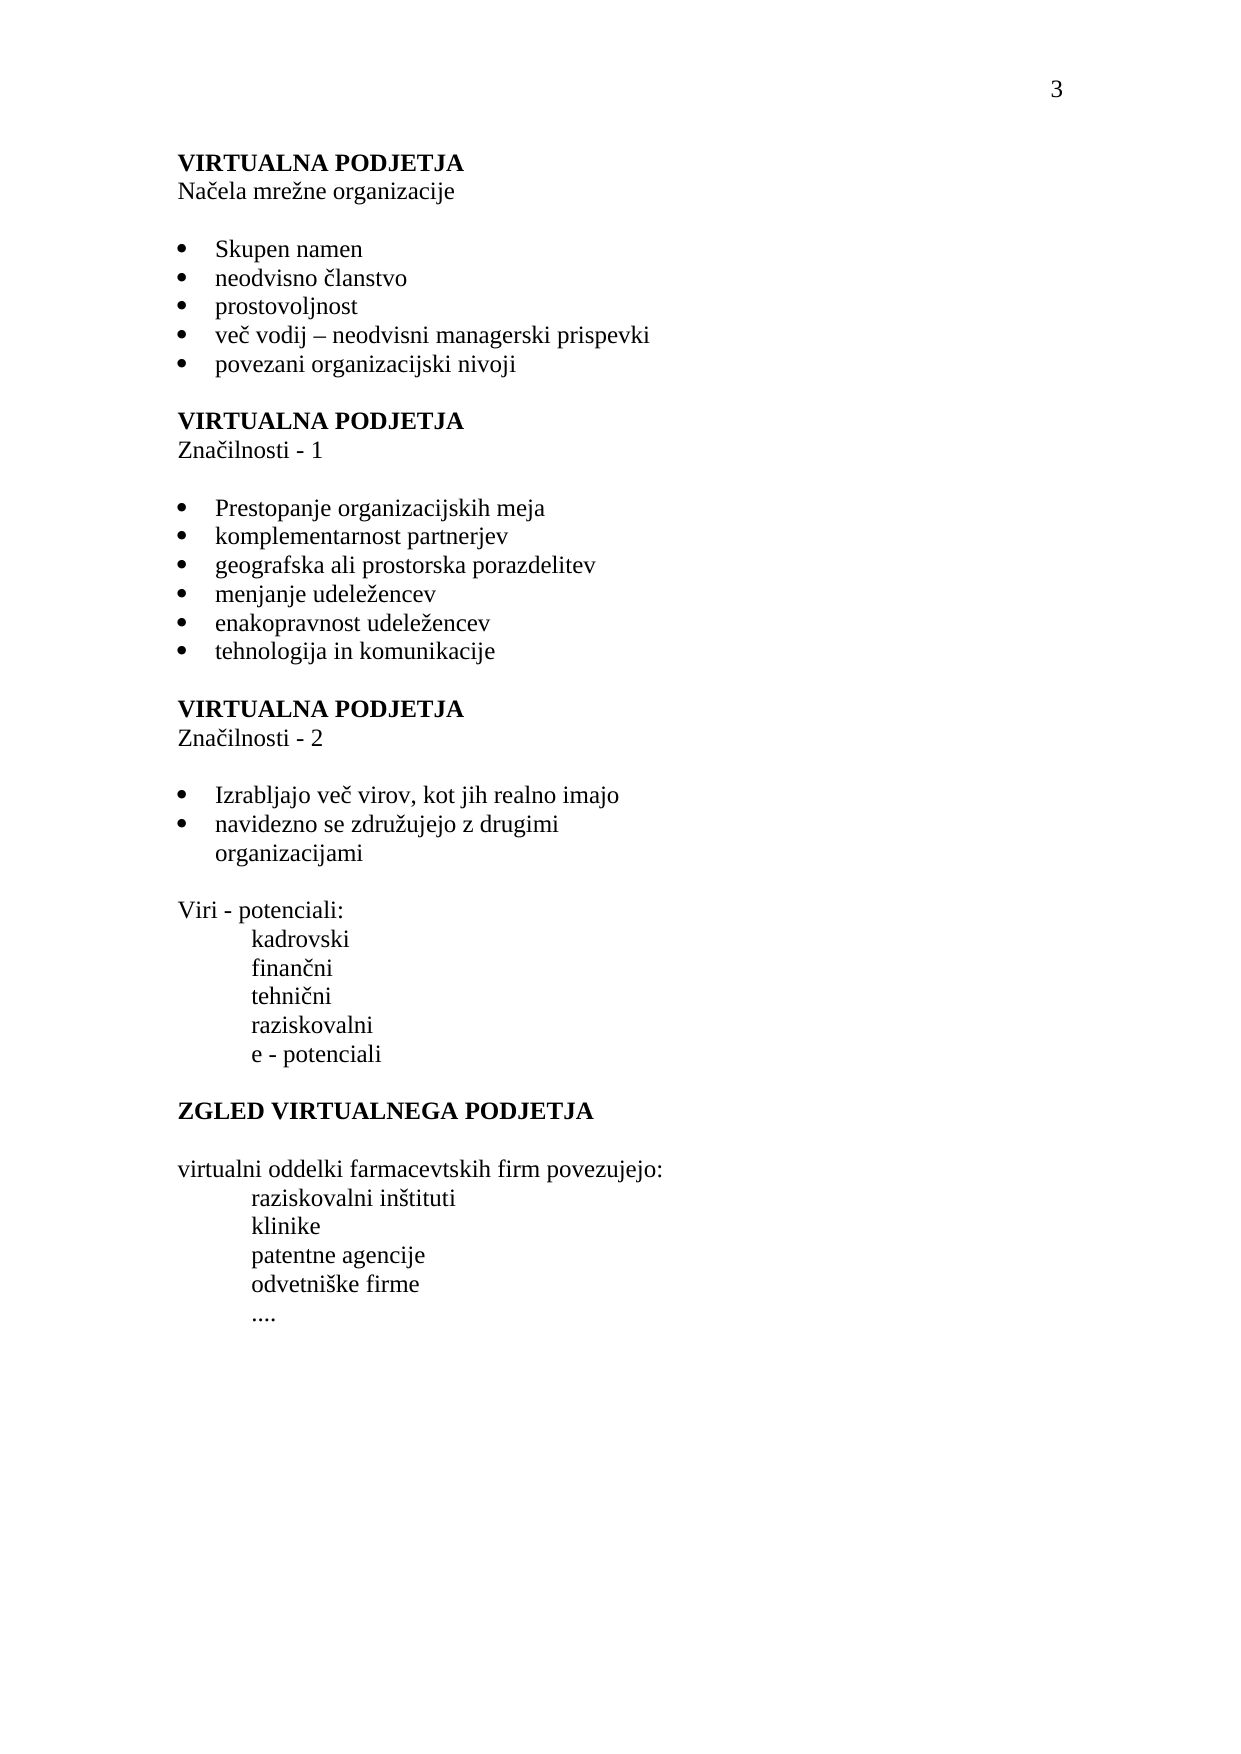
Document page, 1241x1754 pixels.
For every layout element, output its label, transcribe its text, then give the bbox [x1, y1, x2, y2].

list Izrabljajo več virov, kot jih realno imajo [177, 780, 683, 809]
text klinike [251, 1211, 683, 1240]
list navidezno se združujejo z drugimi organizacijami [177, 809, 683, 866]
list geografska ali prostorska porazdelitev [177, 550, 683, 579]
list prostovoljnost [177, 291, 683, 320]
list tehnologija in komunikacije [177, 636, 683, 665]
list neodvisno članstvo [177, 263, 683, 291]
text VIRTUALNA PODJETJA [177, 694, 683, 723]
text Načela mrežne organizacije [177, 176, 683, 205]
text raziskovalni [251, 1010, 683, 1039]
text kadrovski [251, 924, 683, 953]
text odvetniške firme [251, 1269, 683, 1298]
text .... [251, 1298, 683, 1326]
list menjanje udeležencev [177, 579, 683, 608]
list Prestopanje organizacijskih meja [177, 493, 683, 521]
text virtualni oddelki farmacevtskih firm povezujejo: [177, 1154, 683, 1183]
list več vodij – neodvisni managerski prispevki [177, 320, 683, 349]
list komplementarnost partnerjev [177, 521, 683, 550]
list enakopravnost udeležencev [177, 608, 683, 636]
text VIRTUALNA PODJETJA [177, 406, 683, 435]
text Značilnosti - 1 [177, 435, 683, 464]
text ZGLED VIRTUALNEGA PODJETJA [177, 1096, 683, 1125]
text e - potenciali [251, 1039, 683, 1068]
text raziskovalni inštituti [251, 1183, 683, 1211]
text Viri - potenciali: [177, 895, 683, 924]
text VIRTUALNA PODJETJA [177, 148, 683, 176]
list povezani organizacijski nivoji [177, 349, 683, 378]
text finančni [251, 953, 683, 981]
text patentne agencije [251, 1240, 683, 1269]
text tehnični [251, 981, 683, 1010]
text Značilnosti - 2 [177, 723, 683, 751]
list Skupen namen [177, 234, 683, 263]
